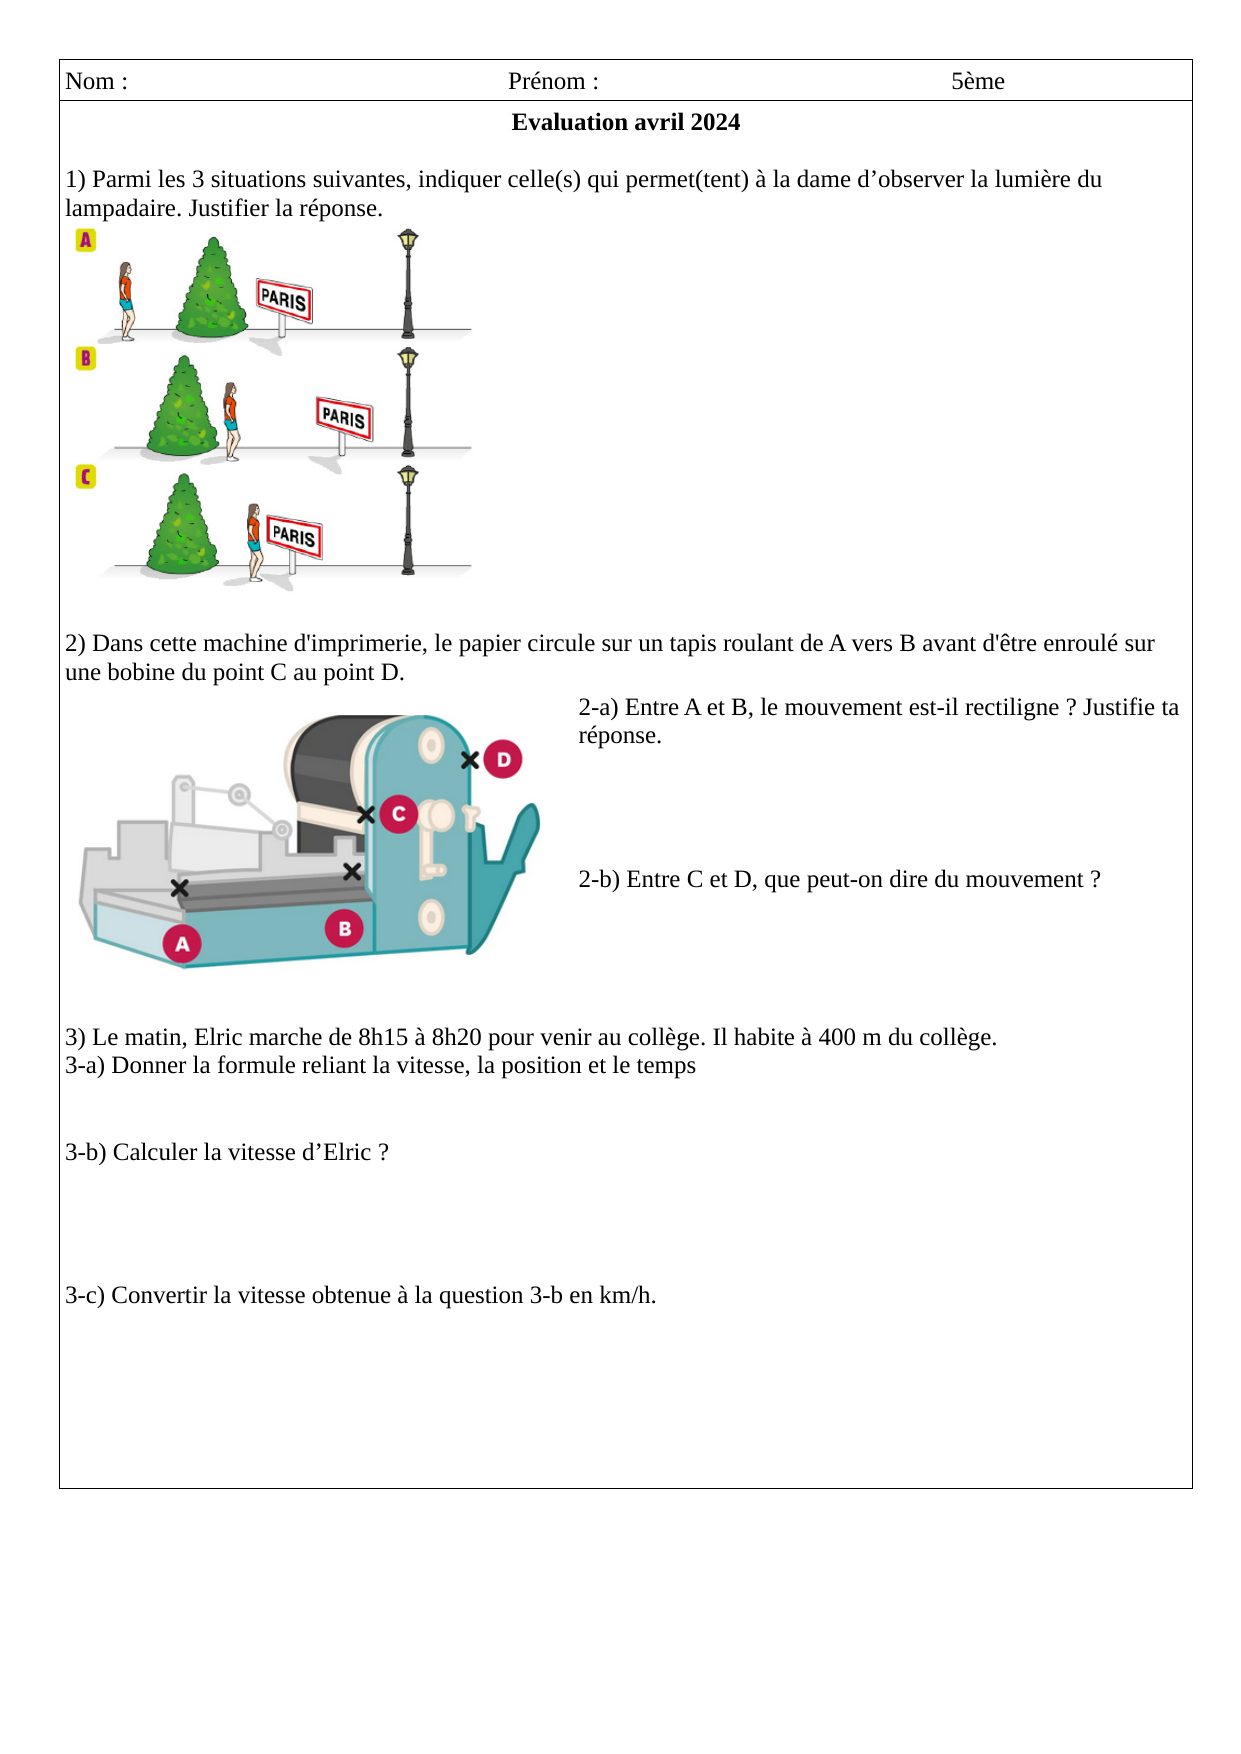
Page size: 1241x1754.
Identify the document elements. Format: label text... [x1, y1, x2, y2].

table_cell Evaluation avril 2024 1) Parmi les 3 situations suivantes, indiquer celle(s) qui permet(tent) à la dame d’observer la lumière du lampadaire. Justifier la réponse. 2) Dans cette machine d'imprimerie, le papier circule sur un tapis roulant de A vers B avant d'être enroulé sur une bobine du point C au point D. 3) Le matin, Elric marche de 8h15 à 8h20 pour venir au collège. Il habite à 400 m du collège. 3-a) Donner la formule reliant la vitesse, la position et le temps 3-b) Calculer la vitesse d’Elric ? 3-c) Convertir la vitesse obtenue à la question 3-b en km/h. [60, 101, 1192, 1488]
table_header 2-a) Entre A et B, le mouvement est-il rectiligne ? Justifie ta réponse. 2-b) Entre C et D, que peut-on dire du mouvement ? [573, 686, 1187, 993]
picture [64, 222, 473, 600]
table_header [65, 686, 572, 993]
picture [70, 691, 562, 988]
table_header Nom : Prénom : 5ème [60, 60, 1192, 100]
